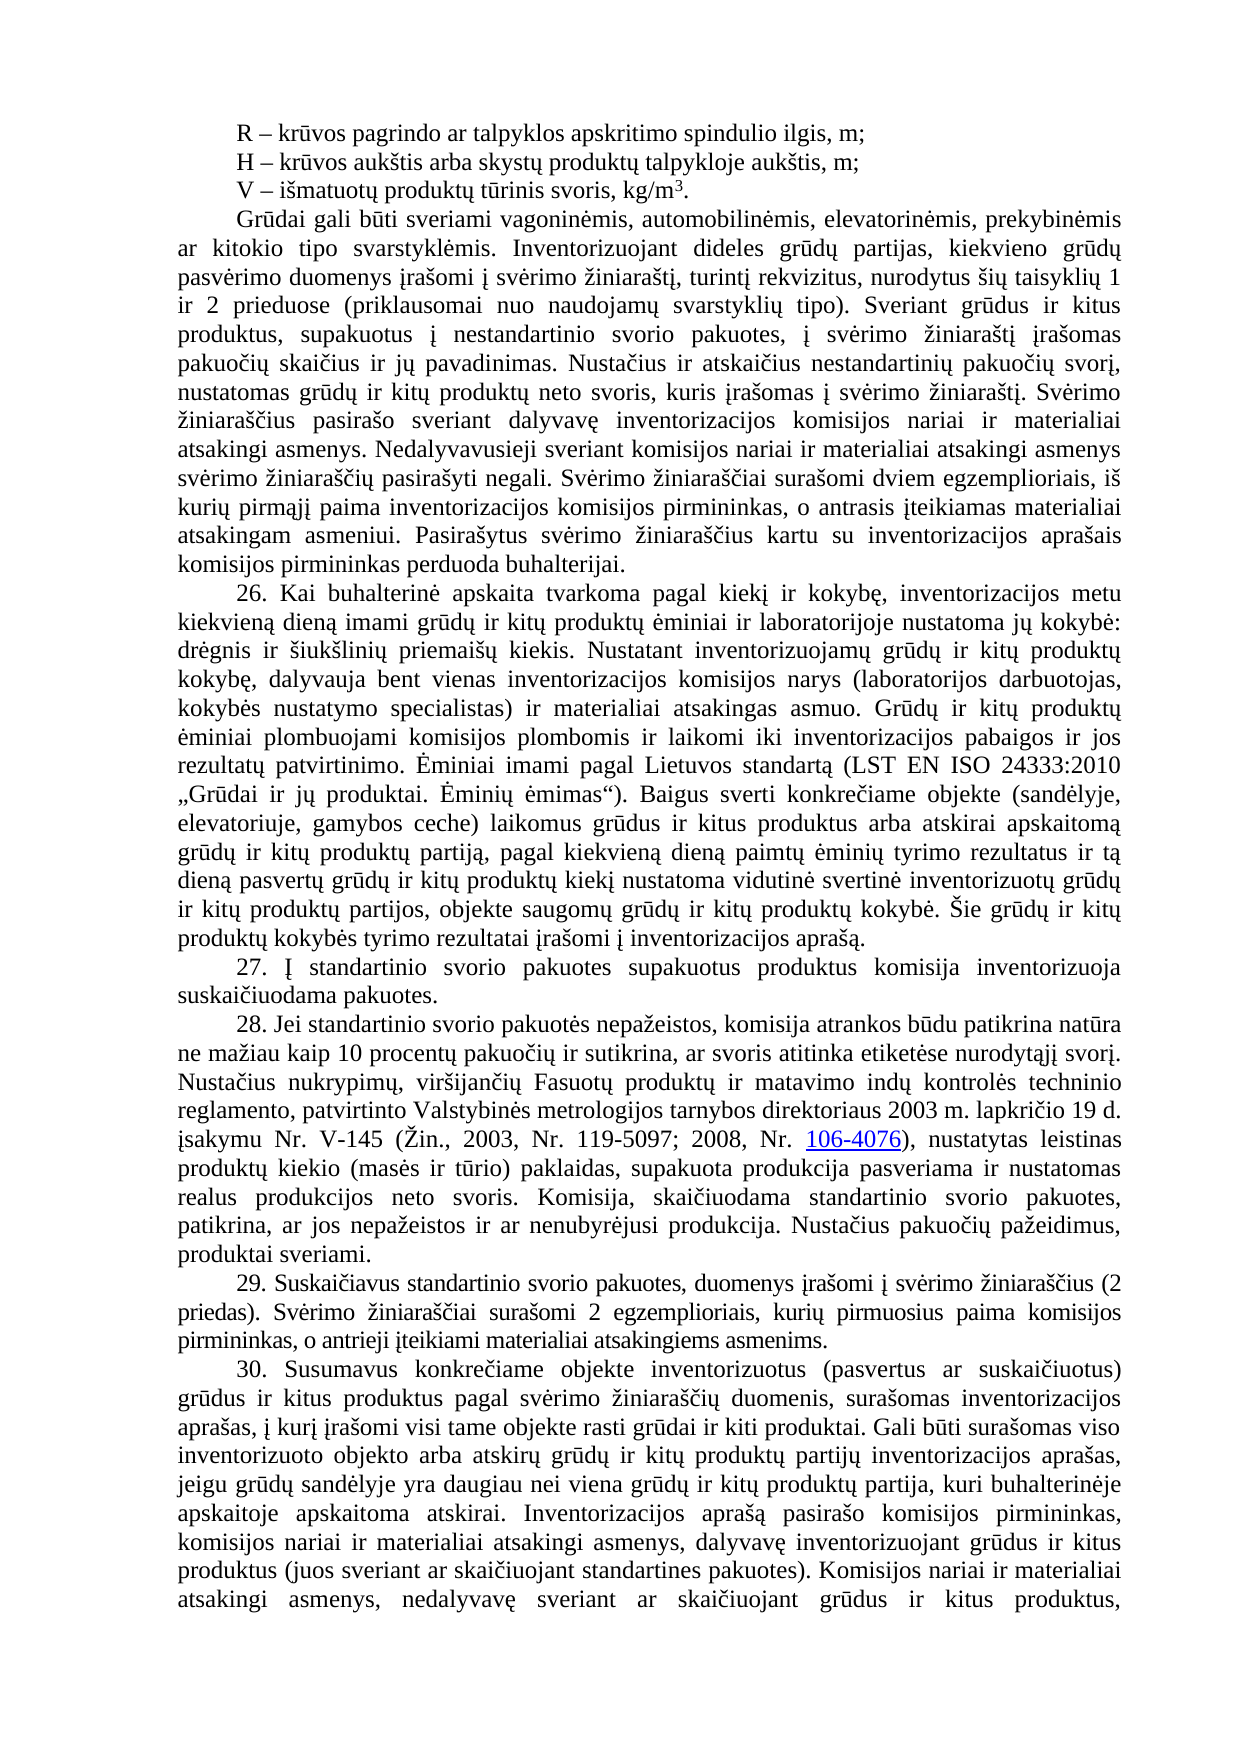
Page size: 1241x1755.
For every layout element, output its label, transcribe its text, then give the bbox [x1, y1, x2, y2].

text 27. Į standartinio svorio pakuotes supakuotus produktus komisija inventorizuoja suskaičiuodama pakuotes. [177, 952, 1122, 1009]
text R – krūvos pagrindo ar talpyklos apskritimo spindulio ilgis, m; [177, 118, 1122, 147]
text 29. Suskaičiavus standartinio svorio pakuotes, duomenys įrašomi į svėrimo žiniaraščius (2 priedas). Svėrimo žiniaraščiai surašomi 2 egzemplioriais, kurių pirmuosius paima komisijos pirmininkas, o antrieji įteikiami materialiai atsakingiems asmenims. [177, 1268, 1122, 1354]
text 30. Susumavus konkrečiame objekte inventorizuotus (pasvertus ar suskaičiuotus) grūdus ir kitus produktus pagal svėrimo žiniaraščių duomenis, surašomas inventorizacijos aprašas, į kurį įrašomi visi tame objekte rasti grūdai ir kiti produktai. Gali būti surašomas viso inventorizuoto objekto arba atskirų grūdų ir kitų produktų partijų inventorizacijos aprašas, jeigu grūdų sandėlyje yra daugiau nei viena grūdų ir kitų produktų partija, kuri buhalterinėje apskaitoje apskaitoma atskirai. Inventorizacijos aprašą pasirašo komisijos pirmininkas, komisijos nariai ir materialiai atsakingi asmenys, dalyvavę inventorizuojant grūdus ir kitus produktus (juos sveriant ar skaičiuojant standartines pakuotes). Komisijos nariai ir materialiai atsakingi asmenys, nedalyvavę sveriant ar skaičiuojant grūdus ir kitus produktus, [177, 1354, 1122, 1613]
text V – išmatuotų produktų tūrinis svoris, kg/m3. [177, 176, 1122, 204]
text 28. Jei standartinio svorio pakuotės nepažeistos, komisija atrankos būdu patikrina natūra ne mažiau kaip 10 procentų pakuočių ir sutikrina, ar svoris atitinka etiketėse nurodytąjį svorį. Nustačius nukrypimų, viršijančių Fasuotų produktų ir matavimo indų kontrolės techninio reglamento, patvirtinto Valstybinės metrologijos tarnybos direktoriaus 2003 m. lapkričio 19 d. įsakymu Nr. V-145 (Žin., 2003, Nr. 119-5097; 2008, Nr. 106-4076), nustatytas leistinas produktų kiekio (masės ir tūrio) paklaidas, supakuota produkcija pasveriama ir nustatomas realus produkcijos neto svoris. Komisija, skaičiuodama standartinio svorio pakuotes, patikrina, ar jos nepažeistos ir ar nenubyrėjusi produkcija. Nustačius pakuočių pažeidimus, produktai sveriami. [177, 1009, 1122, 1268]
text H – krūvos aukštis arba skystų produktų talpykloje aukštis, m; [177, 147, 1122, 176]
text 26. Kai buhalterinė apskaita tvarkoma pagal kiekį ir kokybę, inventorizacijos metu kiekvieną dieną imami grūdų ir kitų produktų ėminiai ir laboratorijoje nustatoma jų kokybė: drėgnis ir šiukšlinių priemaišų kiekis. Nustatant inventorizuojamų grūdų ir kitų produktų kokybę, dalyvauja bent vienas inventorizacijos komisijos narys (laboratorijos darbuotojas, kokybės nustatymo specialistas) ir materialiai atsakingas asmuo. Grūdų ir kitų produktų ėminiai plombuojami komisijos plombomis ir laikomi iki inventorizacijos pabaigos ir jos rezultatų patvirtinimo. Ėminiai imami pagal Lietuvos standartą (LST EN ISO 24333:2010 „Grūdai ir jų produktai. Ėminių ėmimas“). Baigus sverti konkrečiame objekte (sandėlyje, elevatoriuje, gamybos ceche) laikomus grūdus ir kitus produktus arba atskirai apskaitomą grūdų ir kitų produktų partiją, pagal kiekvieną dieną paimtų ėminių tyrimo rezultatus ir tą dieną pasvertų grūdų ir kitų produktų kiekį nustatoma vidutinė svertinė inventorizuotų grūdų ir kitų produktų partijos, objekte saugomų grūdų ir kitų produktų kokybė. Šie grūdų ir kitų produktų kokybės tyrimo rezultatai įrašomi į inventorizacijos aprašą. [177, 578, 1122, 952]
text Grūdai gali būti sveriami vagoninėmis, automobilinėmis, elevatorinėmis, prekybinėmis ar kitokio tipo svarstyklėmis. Inventorizuojant dideles grūdų partijas, kiekvieno grūdų pasvėrimo duomenys įrašomi į svėrimo žiniaraštį, turintį rekvizitus, nurodytus šių taisyklių 1 ir 2 prieduose (priklausomai nuo naudojamų svarstyklių tipo). Sveriant grūdus ir kitus produktus, supakuotus į nestandartinio svorio pakuotes, į svėrimo žiniaraštį įrašomas pakuočių skaičius ir jų pavadinimas. Nustačius ir atskaičius nestandartinių pakuočių svorį, nustatomas grūdų ir kitų produktų neto svoris, kuris įrašomas į svėrimo žiniaraštį. Svėrimo žiniaraščius pasirašo sveriant dalyvavę inventorizacijos komisijos nariai ir materialiai atsakingi asmenys. Nedalyvavusieji sveriant komisijos nariai ir materialiai atsakingi asmenys svėrimo žiniaraščių pasirašyti negali. Svėrimo žiniaraščiai surašomi dviem egzemplioriais, iš kurių pirmąjį paima inventorizacijos komisijos pirmininkas, o antrasis įteikiamas materialiai atsakingam asmeniui. Pasirašytus svėrimo žiniaraščius kartu su inventorizacijos aprašais komisijos pirmininkas perduoda buhalterijai. [177, 204, 1122, 578]
